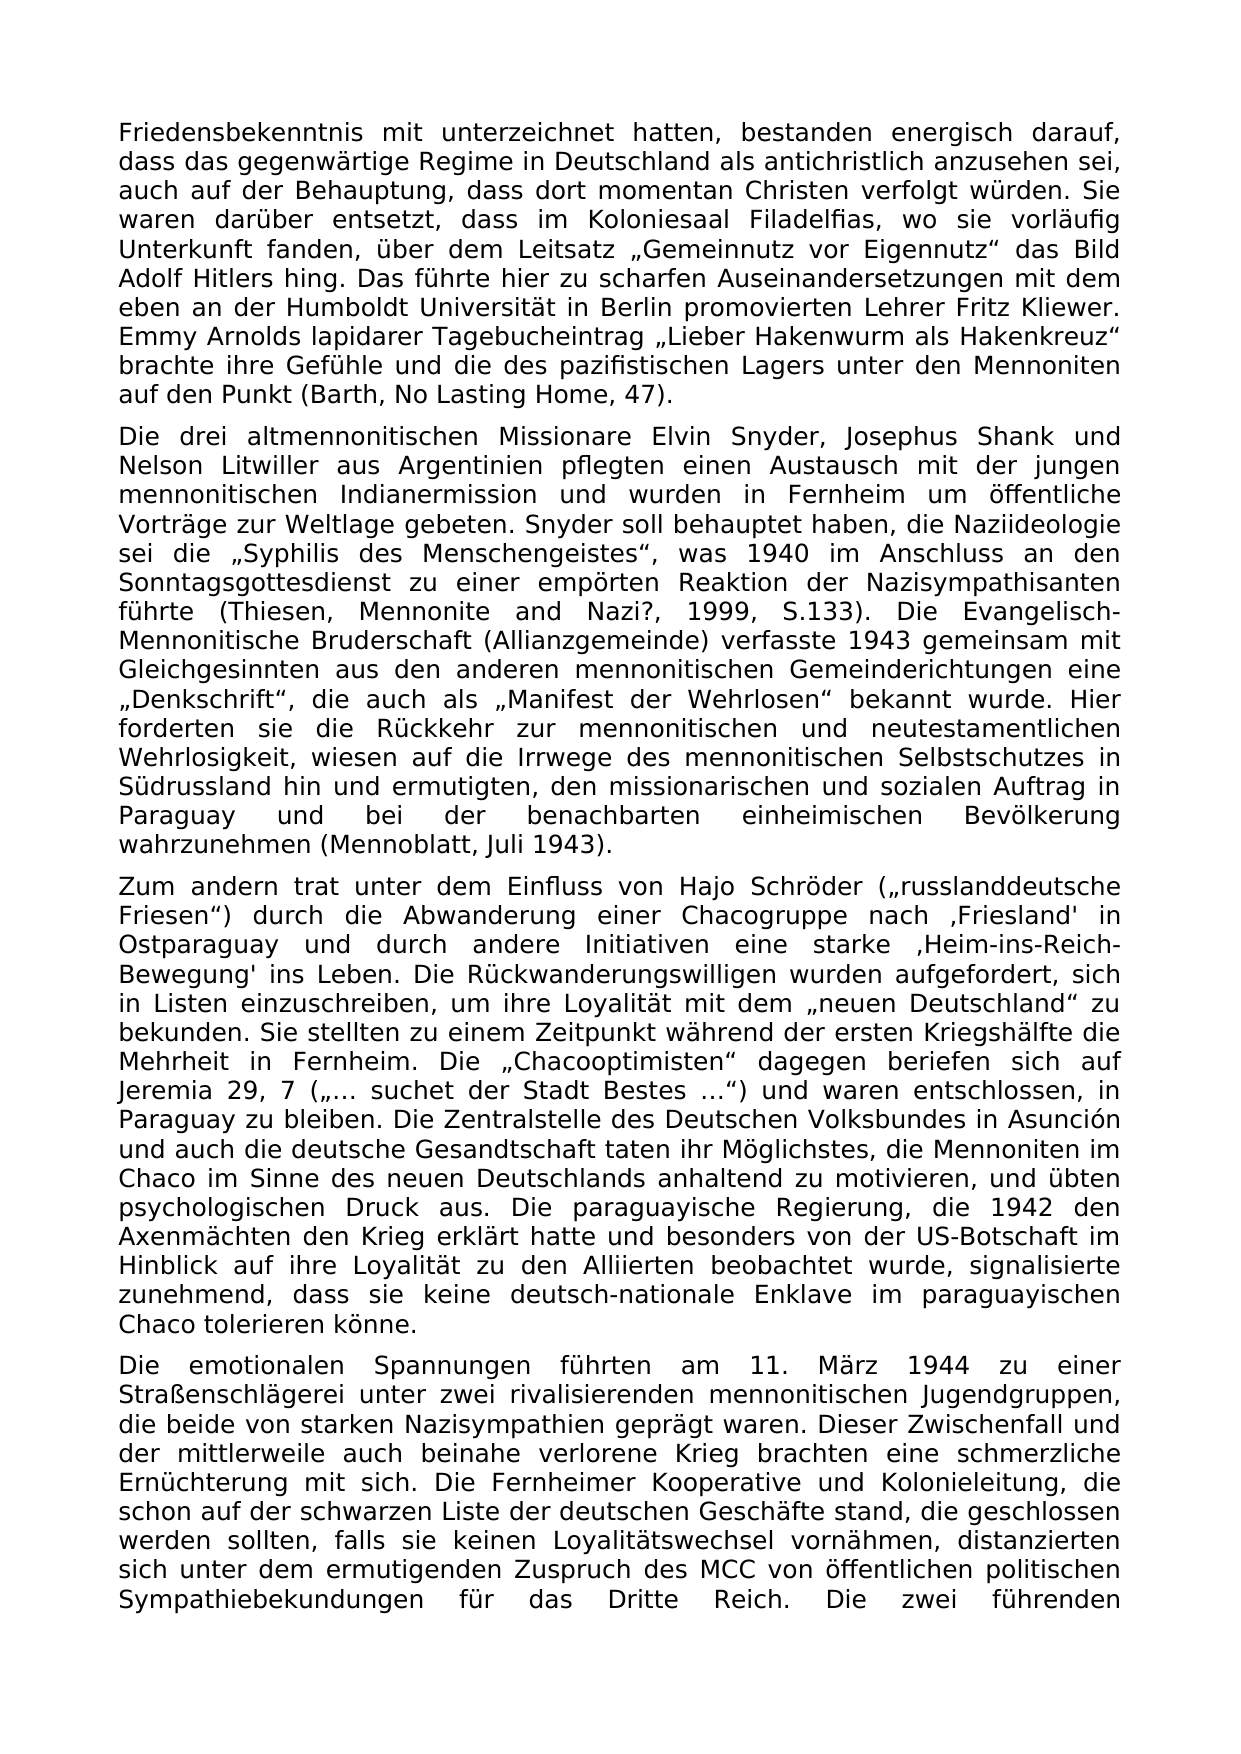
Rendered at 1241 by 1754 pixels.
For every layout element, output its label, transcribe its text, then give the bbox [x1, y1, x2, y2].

text Die emotionalen Spannungen führten am 11. März 1944 zu einer Straßenschlägerei unter zwei rivalisierenden mennonitischen Jugendgruppen, die beide von starken Nazisympathien geprägt waren. Dieser Zwischenfall und der mittlerweile auch beinahe verlorene Krieg brachten eine schmerzliche Ernüchterung mit sich. Die Fernheimer Kooperative und Kolonieleitung, die schon auf der schwarzen Liste der deutschen Geschäfte stand, die geschlossen werden sollten, falls sie keinen Loyalitätswechsel vornähmen, distanzierten sich unter dem ermutigenden Zuspruch des MCC von öffentlichen politischen Sympathiebekundungen für das Dritte Reich. Die zwei führenden [118, 1351, 1122, 1614]
text Die drei altmennonitischen Missionare Elvin Snyder, Josephus Shank und Nelson Litwiller aus Argentinien pflegten einen Austausch mit der jungen mennonitischen Indianermission und wurden in Fernheim um öffentliche Vorträge zur Weltlage gebeten. Snyder soll behauptet haben, die Naziideologie sei die „Syphilis des Menschengeistes“, was 1940 im Anschluss an den Sonntagsgottesdienst zu einer empörten Reaktion der Nazisympathisanten führte (Thiesen, Mennonite and Nazi?, 1999, S.133). Die Evangelisch-Mennonitische Bruderschaft (Allianzgemeinde) verfasste 1943 gemeinsam mit Gleichgesinnten aus den anderen mennonitischen Gemeinderichtungen eine „Denkschrift“, die auch als „Manifest der Wehrlosen“ bekannt wurde. Hier forderten sie die Rückkehr zur mennonitischen und neutestamentlichen Wehrlosigkeit, wiesen auf die Irrwege des mennonitischen Selbstschutzes in Südrussland hin und ermutigten, den missionarischen und sozialen Auftrag in Paraguay und bei der benachbarten einheimischen Bevölkerung wahrzunehmen (Mennoblatt, Juli 1943). [118, 422, 1122, 860]
text Friedensbekenntnis mit unterzeichnet hatten, bestanden energisch darauf, dass das gegenwärtige Regime in Deutschland als antichristlich anzusehen sei, auch auf der Behauptung, dass dort momentan Christen verfolgt würden. Sie waren darüber entsetzt, dass im Koloniesaal Filadelfias, wo sie vorläufig Unterkunft fanden, über dem Leitsatz „Gemeinnutz vor Eigennutz“ das Bild Adolf Hitlers hing. Das führte hier zu scharfen Auseinandersetzungen mit dem eben an der Humboldt Universität in Berlin promovierten Lehrer Fritz Kliewer. Emmy Arnolds lapidarer Tagebucheintrag „Lieber Hakenwurm als Hakenkreuz“ brachte ihre Gefühle und die des pazifistischen Lagers unter den Mennoniten auf den Punkt (Barth, No Lasting Home, 47). [118, 118, 1122, 410]
text Zum andern trat unter dem Einfluss von Hajo Schröder („russlanddeutsche Friesen“) durch die Abwanderung einer Chacogruppe nach ‚Friesland' in Ostparaguay und durch andere Initiativen eine starke ‚Heim-ins-Reich-Bewegung' ins Leben. Die Rückwanderungswilligen wurden aufgefordert, sich in Listen einzuschreiben, um ihre Loyalität mit dem „neuen Deutschland“ zu bekunden. Sie stellten zu einem Zeitpunkt während der ersten Kriegshälfte die Mehrheit in Fernheim. Die „Chacooptimisten“ dagegen beriefen sich auf Jeremia 29, 7 („… suchet der Stadt Bestes …“) und waren entschlossen, in Paraguay zu bleiben. Die Zentralstelle des Deutschen Volksbundes in Asunción und auch die deutsche Gesandtschaft taten ihr Möglichstes, die Mennoniten im Chaco im Sinne des neuen Deutschlands anhaltend zu motivieren, und übten psychologischen Druck aus. Die paraguayische Regierung, die 1942 den Axenmächten den Krieg erklärt hatte und besonders von der US-Botschaft im Hinblick auf ihre Loyalität zu den Alliierten beobachtet wurde, signalisierte zunehmend, dass sie keine deutsch-nationale Enklave im paraguayischen Chaco tolerieren könne. [118, 872, 1122, 1339]
